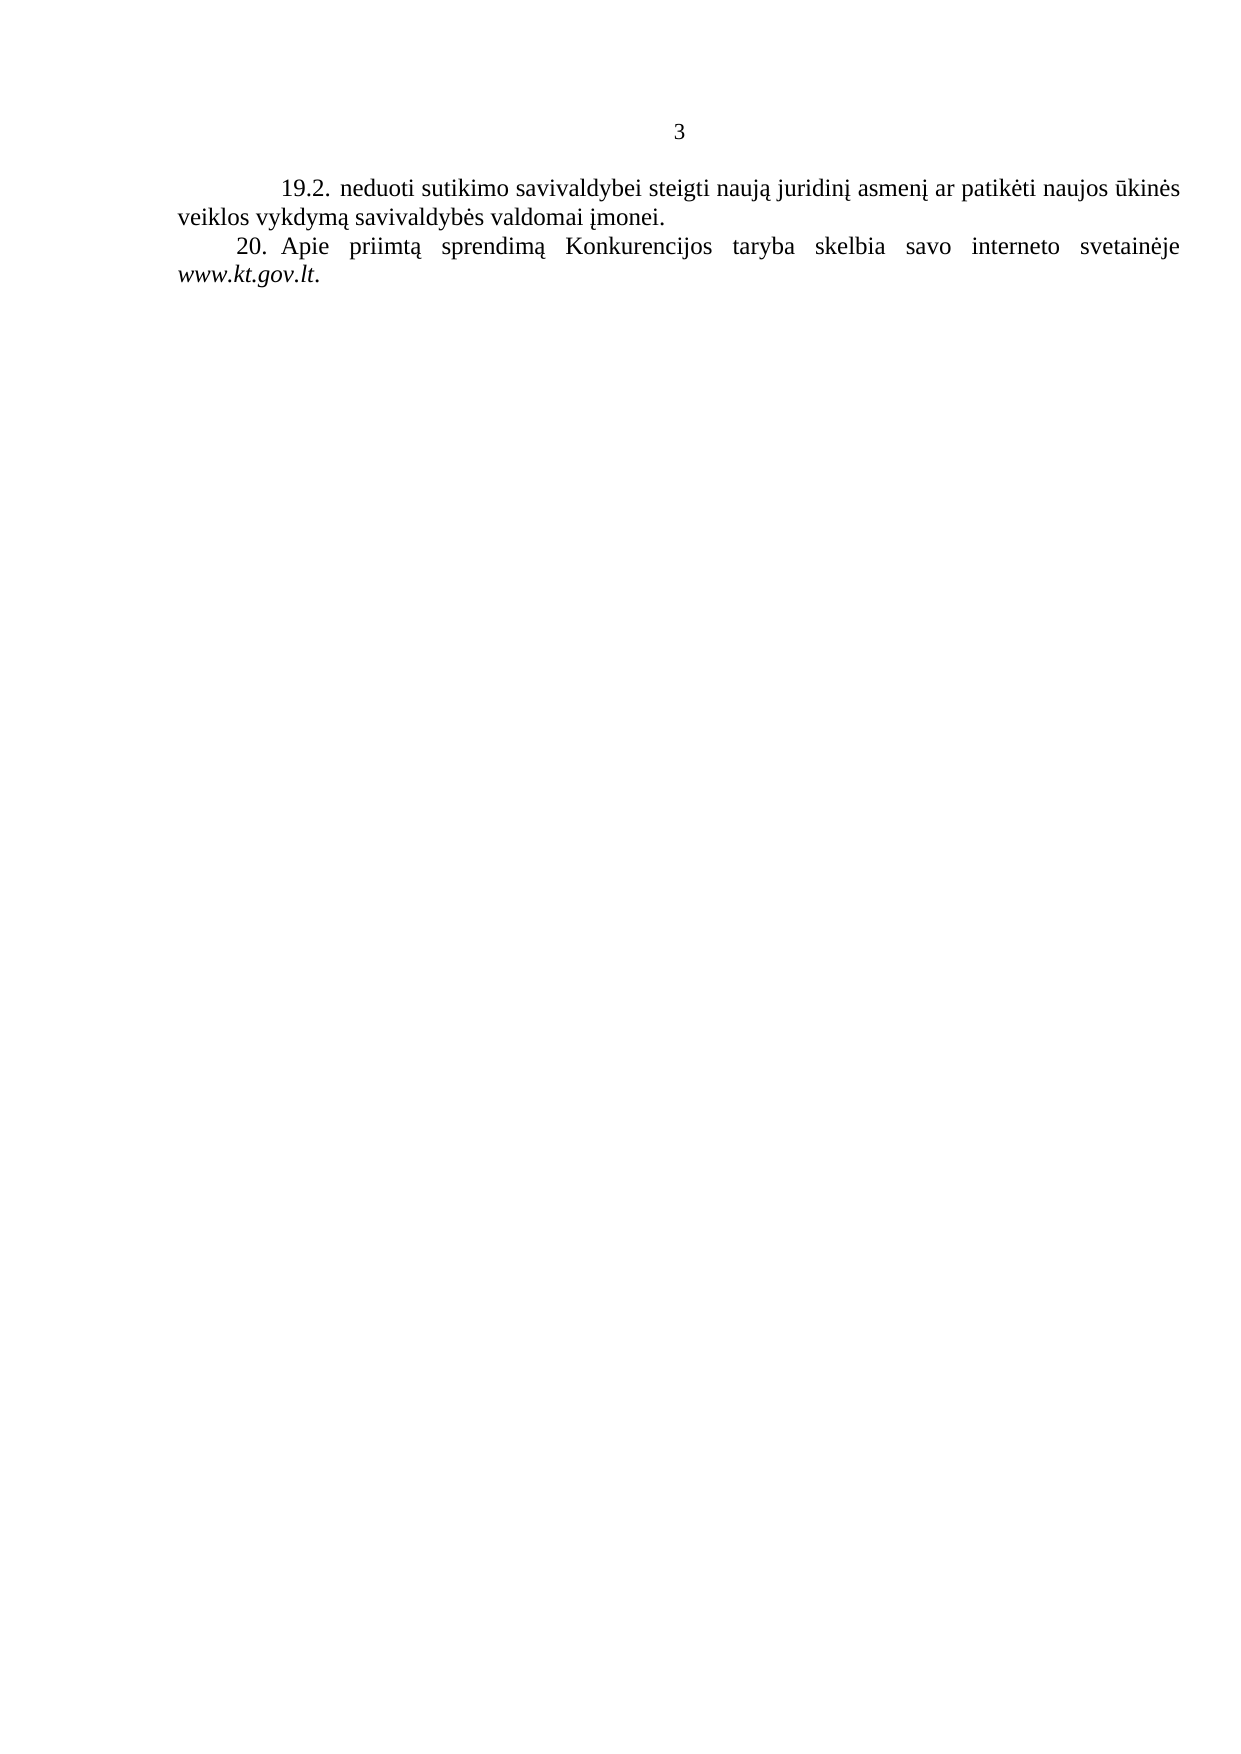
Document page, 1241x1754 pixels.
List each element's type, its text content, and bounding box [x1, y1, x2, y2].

text 19.2. neduoti sutikimo savivaldybei steigti naują juridinį asmenį ar patikėti naujos ūkinės veiklos vykdymą savivaldybės valdomai įmonei. [177, 173, 1181, 231]
text 20. Apie priimtą sprendimą Konkurencijos taryba skelbia savo interneto svetainėje www.kt.gov.lt. [177, 231, 1181, 288]
